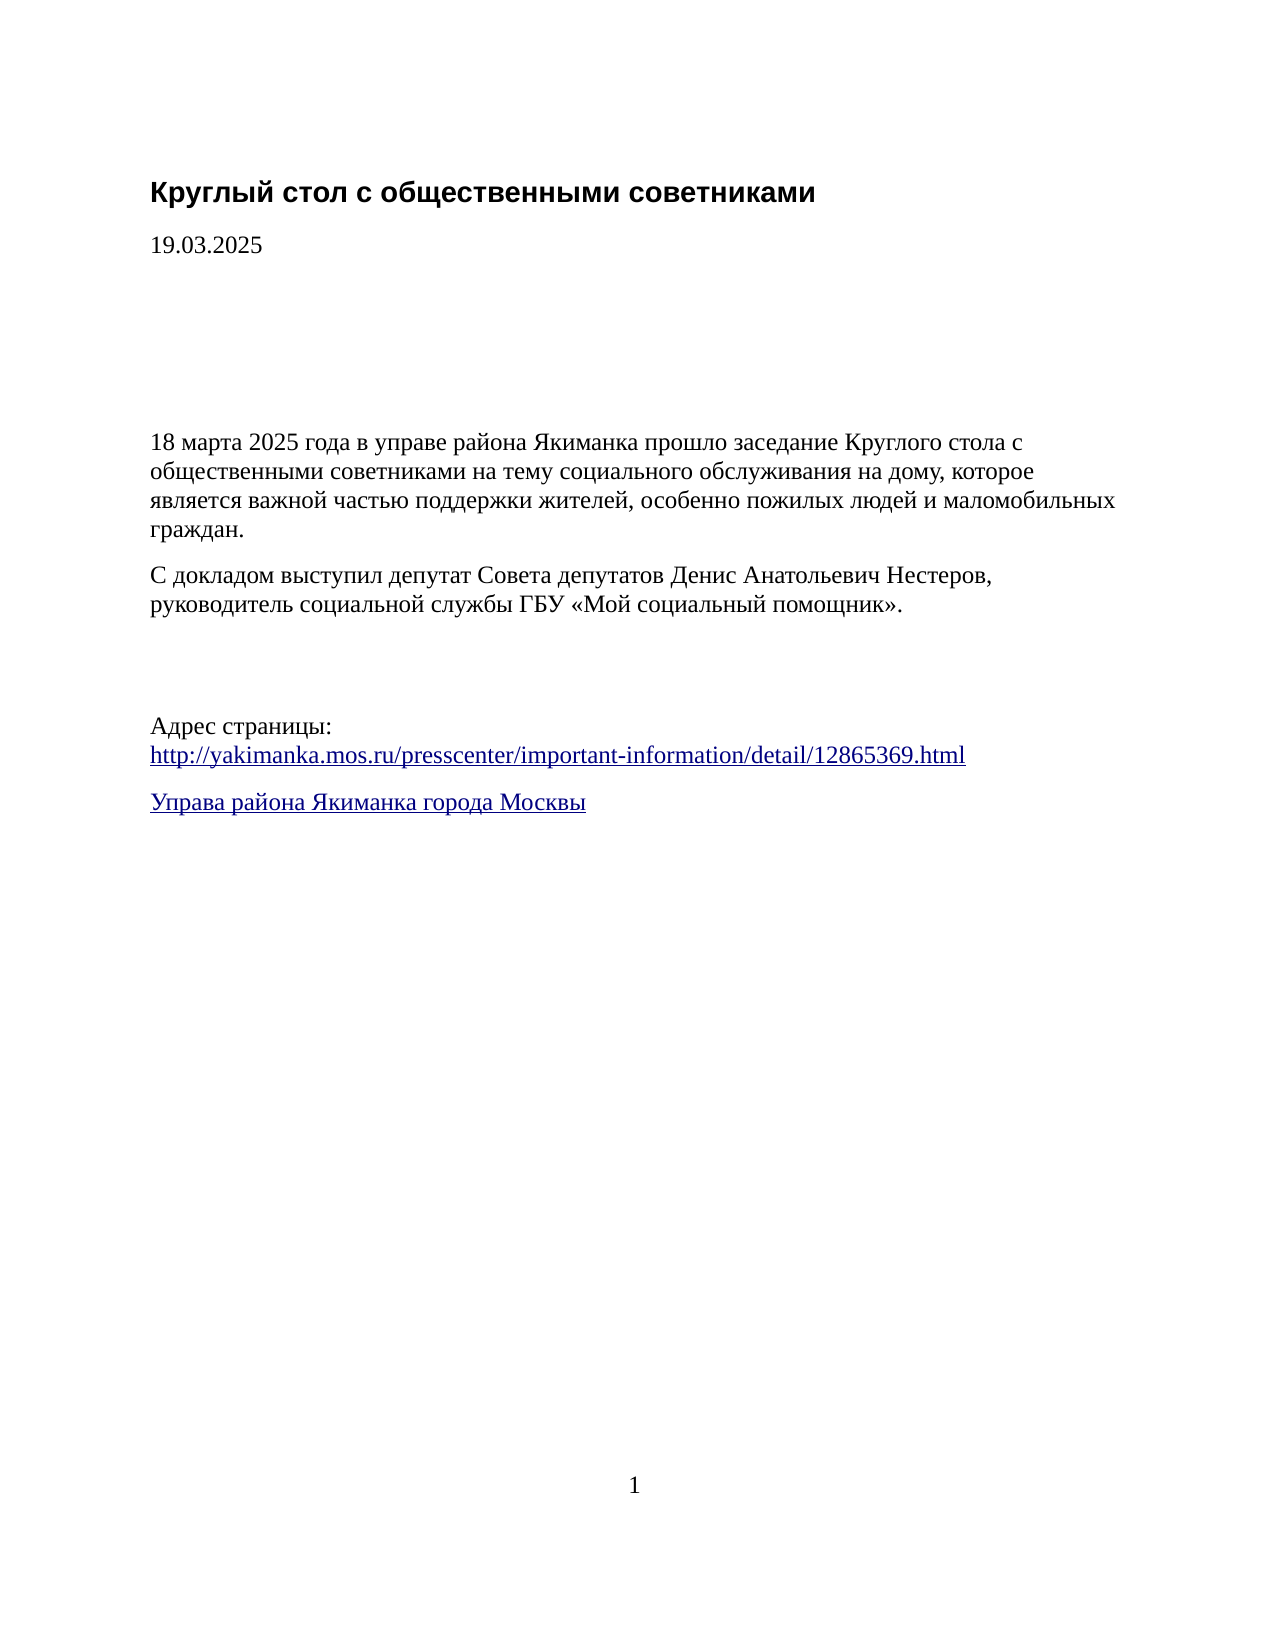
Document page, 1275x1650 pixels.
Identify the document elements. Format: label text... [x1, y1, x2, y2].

text 18 марта 2025 года в управе района Якиманка прошло заседание Круглого стола с общественными советниками на тему социального обслуживания на дому, которое является важной частью поддержки жителей, особенно пожилых людей и маломобильных граждан. [150, 427, 1125, 542]
text С докладом выступил депутат Совета депутатов Денис Анатольевич Нестеров, руководитель социальной службы ГБУ «Мой социальный помощник». [150, 560, 1125, 618]
text 19.03.2025 [150, 230, 1125, 259]
text Управа района Якиманка города Москвы [150, 787, 1125, 815]
text Адрес страницы: http://yakimanka.mos.ru/presscenter/important-information/detail/12865369.html [150, 711, 1125, 769]
subtitle Круглый стол с общественными советниками [150, 175, 1125, 208]
